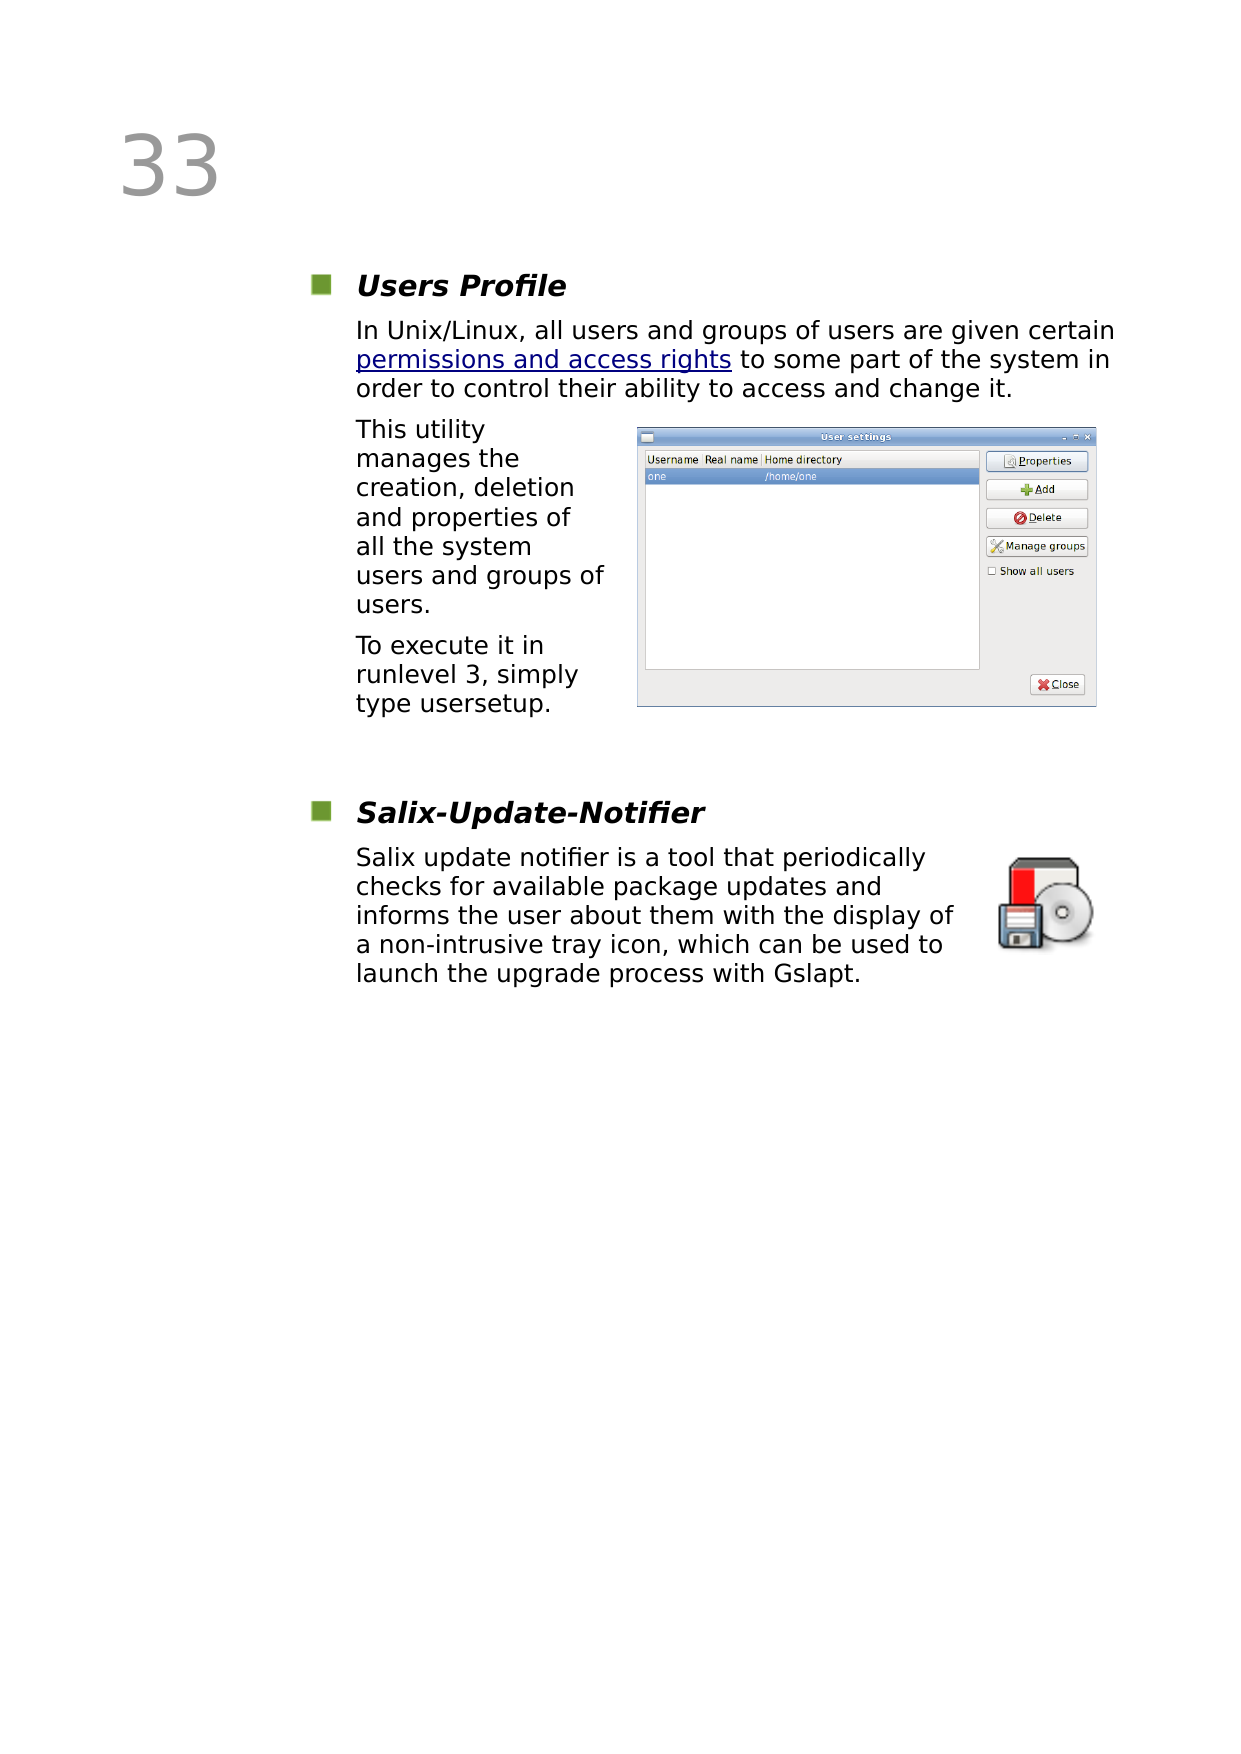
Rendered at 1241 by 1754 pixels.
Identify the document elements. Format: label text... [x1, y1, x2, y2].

picture [284, 791, 357, 830]
subtitle Users Profile [357, 269, 1121, 303]
text To execute it in runlevel 3, simply type usersetup. [356, 631, 1121, 719]
text In Unix/Linux, all users and groups of users are given certain permissions and access rights to some part of the system in order to control their ability to access and change it. [356, 316, 1121, 403]
picture [637, 427, 1097, 707]
text This utility manages the creation, deletion and properties of all the system users and groups of users. [356, 415, 1121, 619]
text Salix update notifier is a tool that periodically checks for available package updates and informs the user about them with the display of a non-intrusive tray icon, which can be used to launch the upgrade process with Gslapt. [356, 843, 1121, 989]
picture [995, 854, 1096, 955]
picture [284, 264, 357, 304]
subtitle Salix-Update-Notifier [357, 796, 1121, 830]
